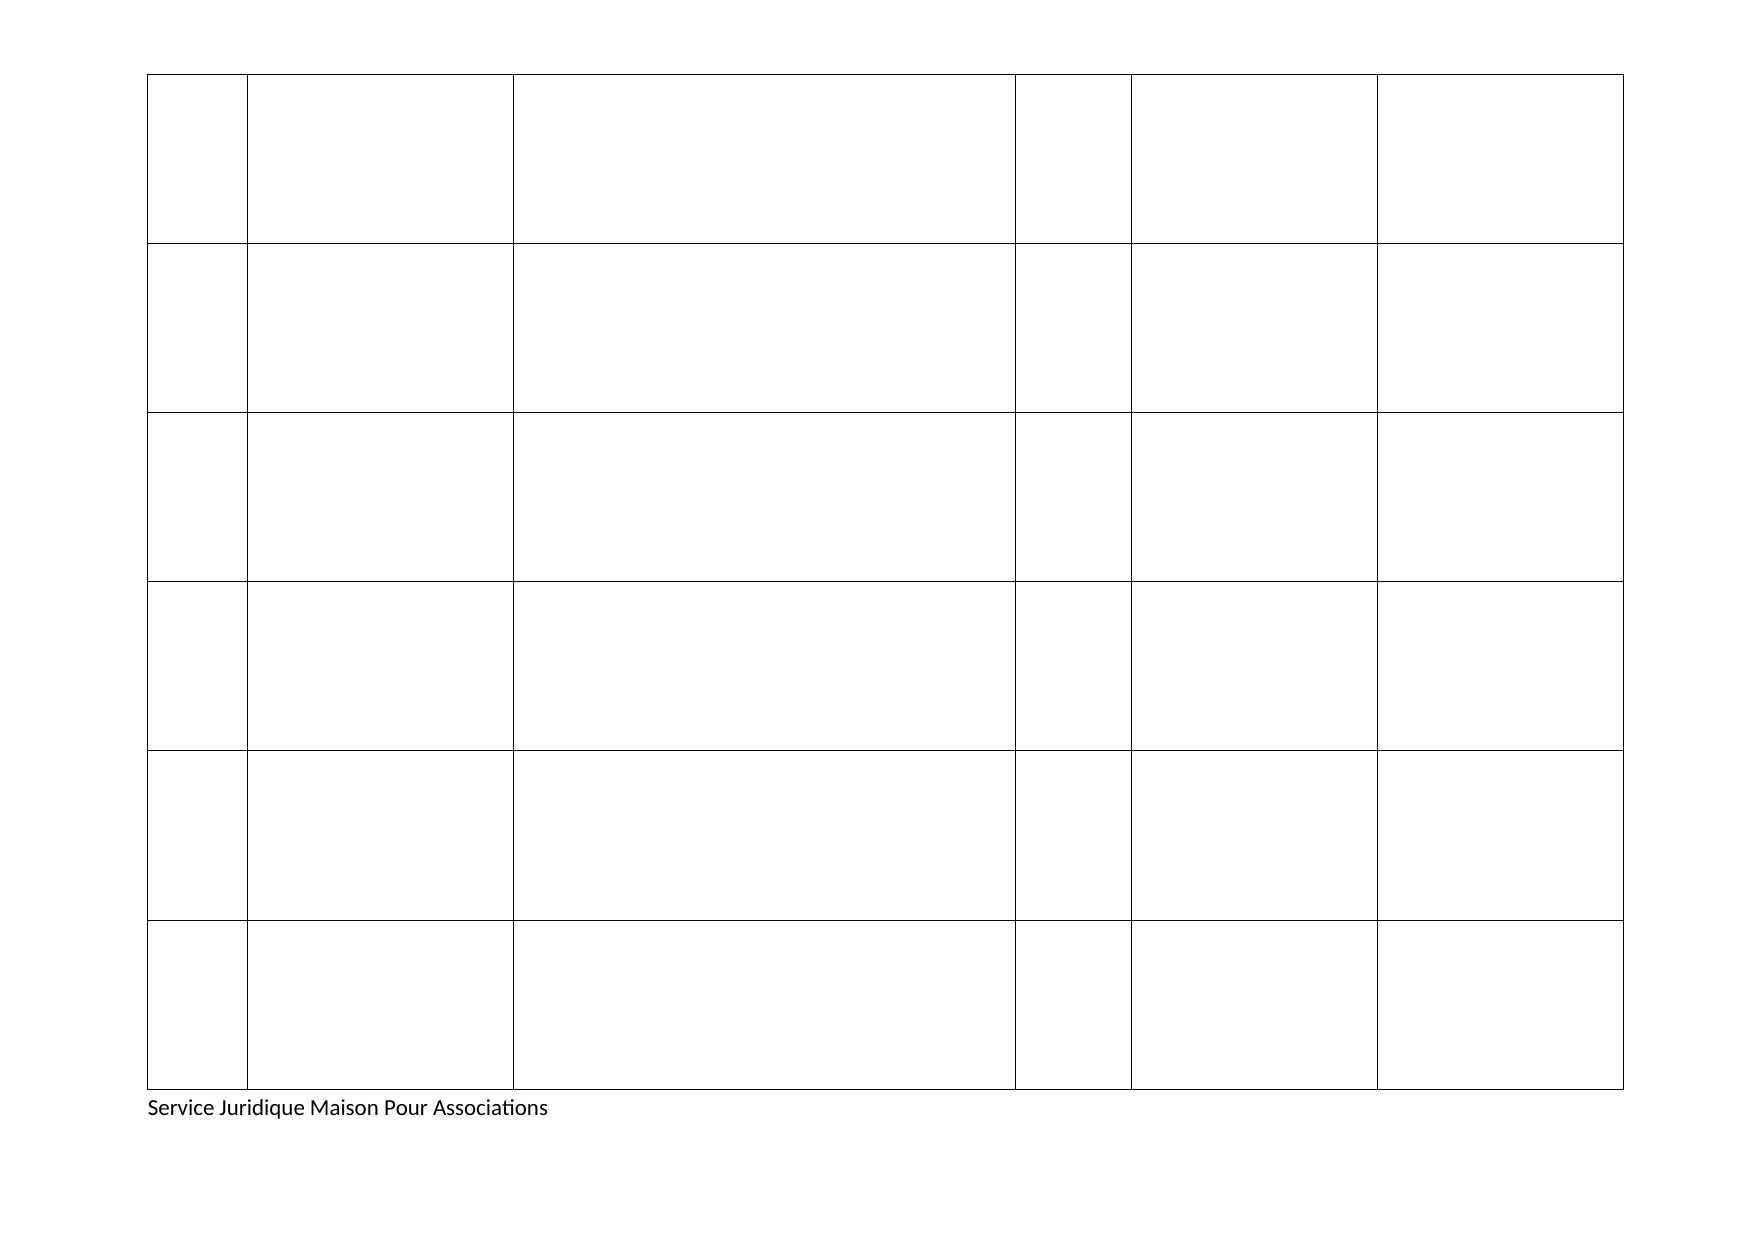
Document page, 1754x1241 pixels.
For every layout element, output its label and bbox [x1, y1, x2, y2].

table_cell [148, 921, 247, 1089]
table_cell [1132, 244, 1377, 412]
table_cell [514, 921, 1015, 1089]
table_cell [1016, 921, 1131, 1089]
table_cell [1016, 413, 1131, 581]
table_cell [148, 751, 247, 919]
table_cell [1378, 413, 1623, 581]
table_cell [514, 582, 1015, 750]
table_cell [1132, 582, 1377, 750]
table_cell [514, 75, 1015, 243]
table_cell [148, 244, 247, 412]
table_cell [514, 413, 1015, 581]
table_cell [1016, 582, 1131, 750]
table_cell [1378, 751, 1623, 919]
table_cell [248, 413, 513, 581]
table_cell [248, 244, 513, 412]
table_cell [1132, 921, 1377, 1089]
table_cell [1016, 75, 1131, 243]
table_cell [248, 75, 513, 243]
table_cell [1016, 244, 1131, 412]
table_cell [148, 582, 247, 750]
table_cell [514, 751, 1015, 919]
table_cell [248, 582, 513, 750]
table_cell [1378, 921, 1623, 1089]
table_cell [1132, 413, 1377, 581]
table_cell [514, 244, 1015, 412]
table_cell [1016, 751, 1131, 919]
table_cell [148, 413, 247, 581]
table_cell [248, 921, 513, 1089]
table_cell [1378, 582, 1623, 750]
table_cell [148, 75, 247, 243]
table_cell [1378, 244, 1623, 412]
table_cell [248, 751, 513, 919]
table_cell [1378, 75, 1623, 243]
table_cell [1132, 75, 1377, 243]
table_cell [1132, 751, 1377, 919]
